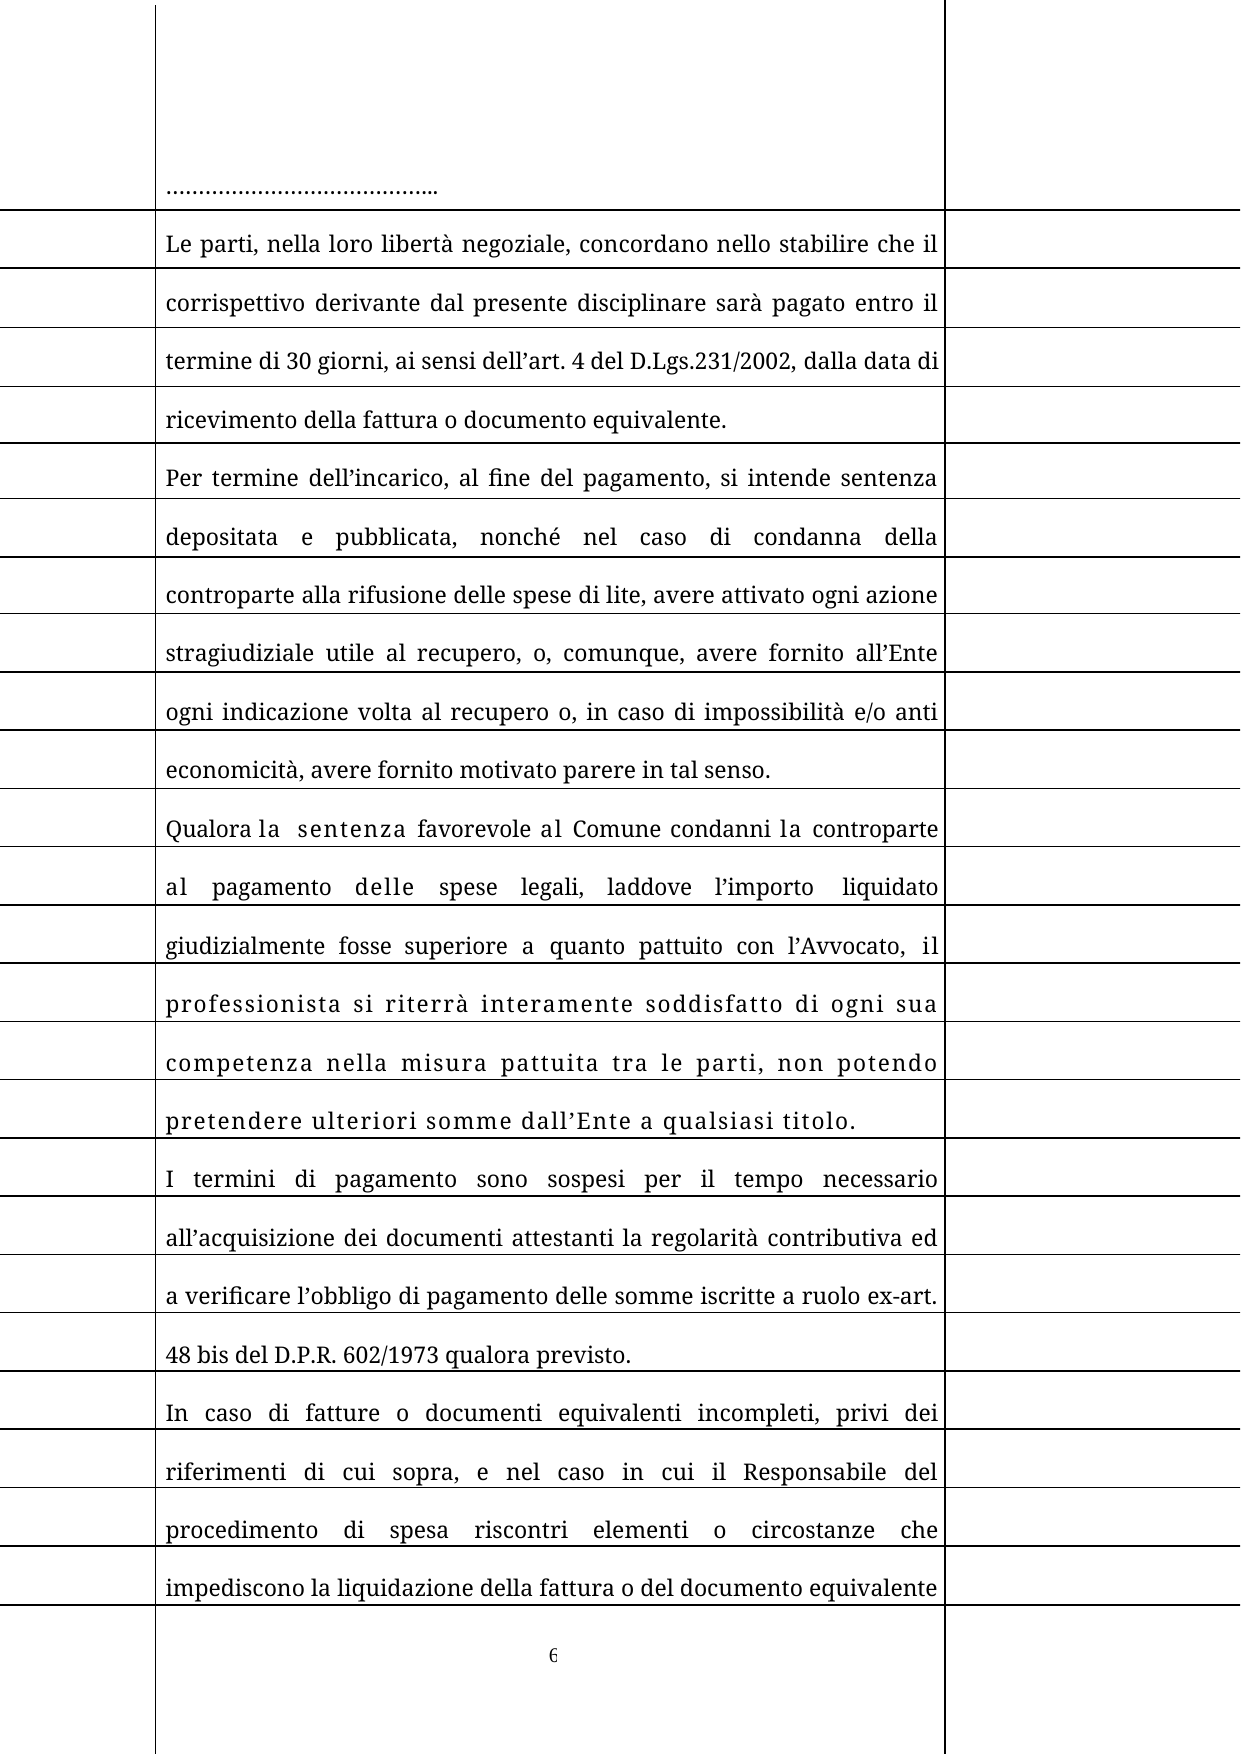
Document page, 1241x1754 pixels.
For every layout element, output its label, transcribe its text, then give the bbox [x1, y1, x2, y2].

text depositata e pubblicata, nonché nel caso di condanna della [165, 499, 939, 556]
text Per termine dell’incarico, al fine del pagamento, si intende sentenza [165, 444, 939, 498]
text economicità, avere fornito motivato parere in tal senso. [165, 731, 939, 788]
text pretendere ulteriori somme dall’Ente a qualsiasi titolo. [165, 1080, 939, 1137]
text ricevimento della fattura o documento equivalente. [165, 387, 939, 440]
text professionista si riterrà interamente soddisfatto di ogni sua [165, 964, 939, 1021]
text Qualora la sentenza favorevole al Comune condanni la controparte [165, 791, 939, 846]
text giudizialmente fosse superiore a quanto pattuito con l’Avvocato, il [165, 906, 939, 962]
text all’acquisizione dei documenti attestanti la regolarità contributiva ed [165, 1197, 939, 1254]
text Le parti, nella loro libertà negoziale, concordano nello stabilire che il [165, 211, 939, 267]
text termine di 30 giorni, ai sensi dell’art. 4 del D.Lgs.231/2002, dalla data di [165, 328, 939, 386]
text al pagamento delle spese legali, laddove l’importo liquidato [165, 847, 939, 904]
text riferimenti di cui sopra, e nel caso in cui il Responsabile del [165, 1430, 939, 1487]
text 48 bis del D.P.R. 602/1973 qualora previsto. [165, 1313, 939, 1370]
text competenza nella misura pattuita tra le parti, non potendo [165, 1022, 939, 1079]
text ogni indicazione volta al recupero o, in caso di impossibilità e/o anti [165, 673, 939, 729]
text procedimento di spesa riscontri elementi o circostanze che [165, 1488, 939, 1545]
text controparte alla rifusione delle spese di lite, avere attivato ogni azione [165, 558, 939, 613]
text impediscono la liquidazione della fattura o del documento equivalente [165, 1547, 939, 1604]
text …………………………………... [165, 148, 939, 206]
text corrispettivo derivante dal presente disciplinare sarà pagato entro il [165, 269, 939, 327]
text a verificare l’obbligo di pagamento delle somme iscritte a ruolo ex-art. [165, 1255, 939, 1312]
text In caso di fatture o documenti equivalenti incompleti, privi dei [165, 1375, 939, 1428]
text I termini di pagamento sono sospesi per il tempo necessario [165, 1141, 939, 1195]
text stragiudiziale utile al recupero, o, comunque, avere fornito all’Ente [165, 614, 939, 671]
